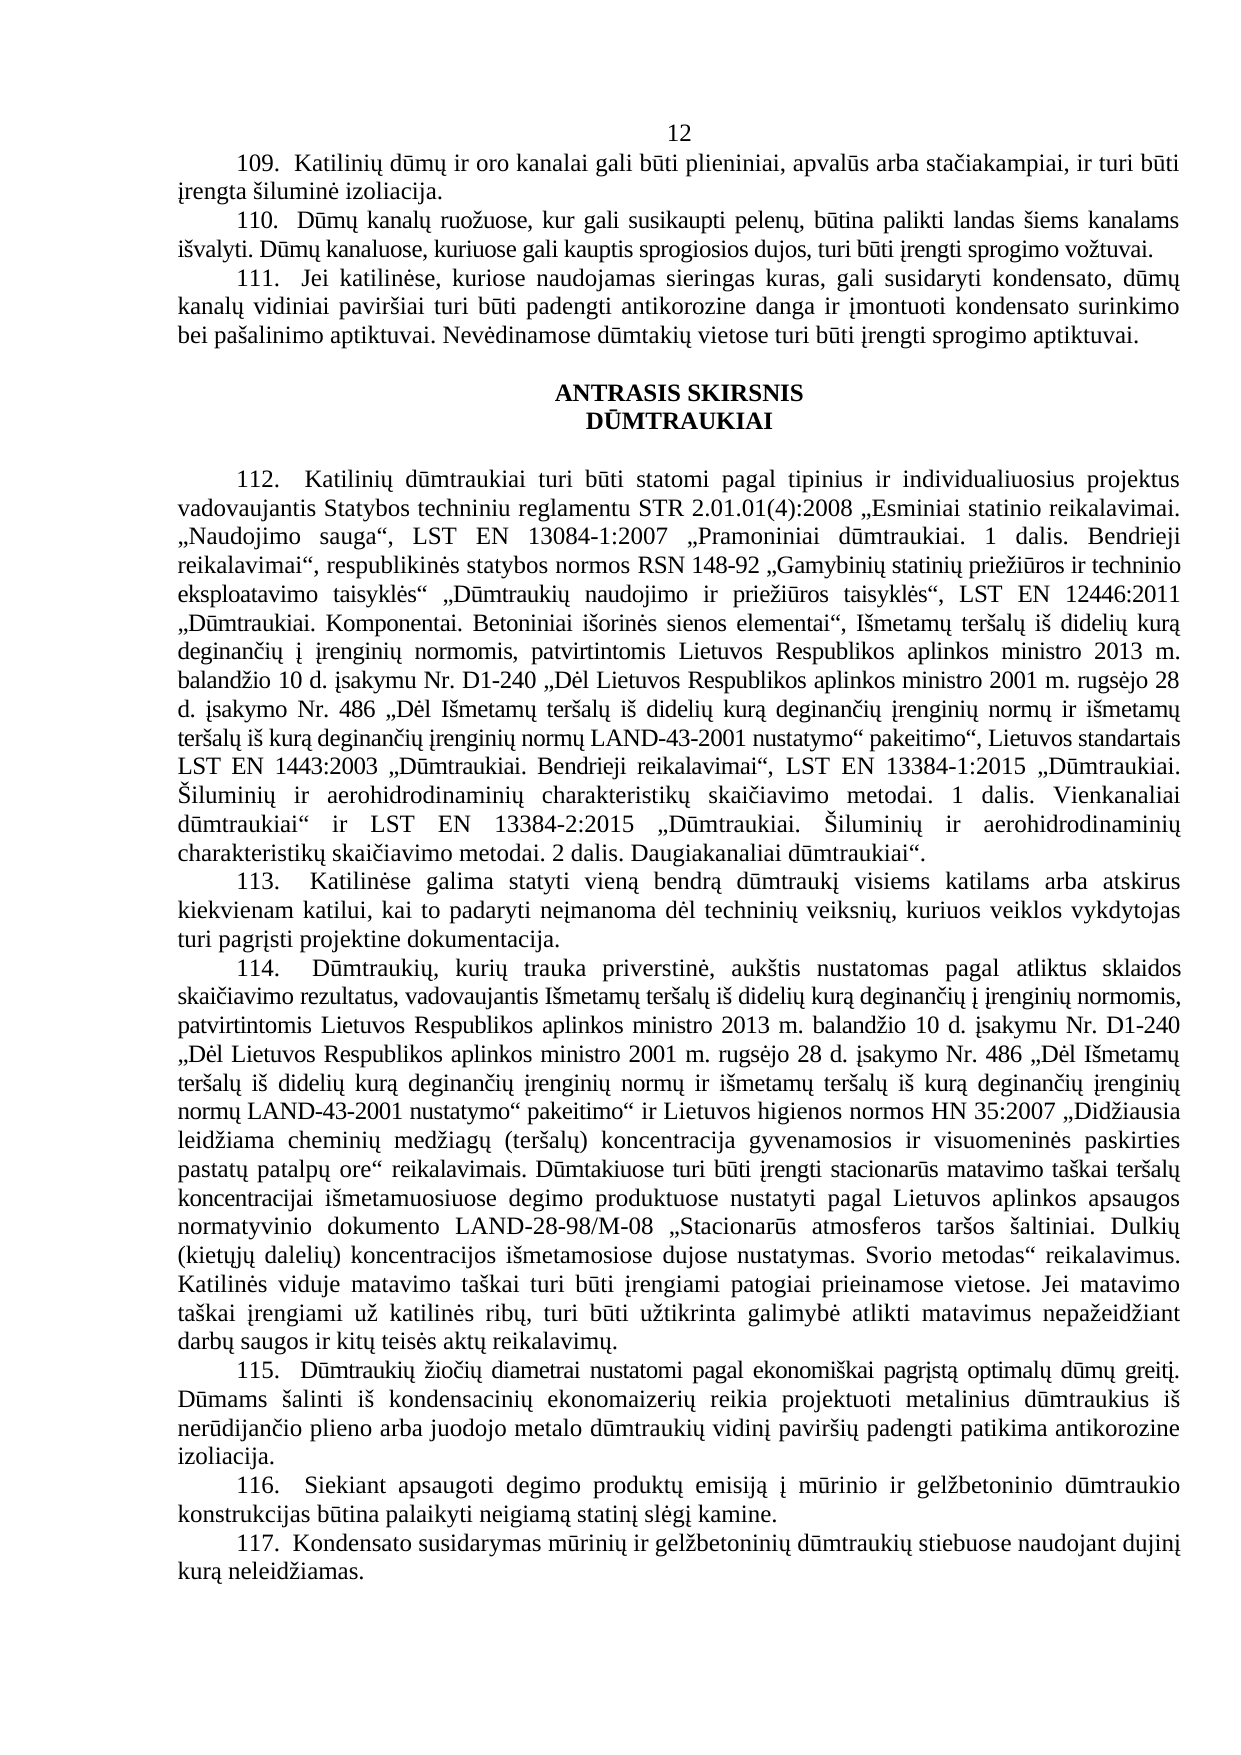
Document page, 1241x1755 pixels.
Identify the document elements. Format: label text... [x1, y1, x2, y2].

text 109. Katilinių dūmų ir oro kanalai gali būti plieniniai, apvalūs arba stačiakampiai, ir turi būti įrengta šiluminė izoliacija. [177, 148, 1181, 205]
text DŪMTRAUKIAI [177, 406, 1181, 435]
text 111. Jei katilinėse, kuriose naudojamas sieringas kuras, gali susidaryti kondensato, dūmų kanalų vidiniai paviršiai turi būti padengti antikorozine danga ir įmontuoti kondensato surinkimo bei pašalinimo aptiktuvai. Nevėdinamose dūmtakių vietose turi būti įrengti sprogimo aptiktuvai. [177, 263, 1181, 349]
text 117. Kondensato susidarymas mūrinių ir gelžbetoninių dūmtraukių stiebuose naudojant dujinį kurą neleidžiamas. [177, 1528, 1181, 1585]
text 110. Dūmų kanalų ruožuose, kur gali susikaupti pelenų, būtina palikti landas šiems kanalams išvalyti. Dūmų kanaluose, kuriuose gali kauptis sprogiosios dujos, turi būti įrengti sprogimo vožtuvai. [177, 205, 1181, 263]
text 112. Katilinių dūmtraukiai turi būti statomi pagal tipinius ir individualiuosius projektus vadovaujantis Statybos techniniu reglamentu STR 2.01.01(4):2008 „Esminiai statinio reikalavimai. „Naudojimo sauga“, LST EN 13084-1:2007 „Pramoniniai dūmtraukiai. 1 dalis. Bendrieji reikalavimai“, respublikinės statybos normos RSN 148-92 „Gamybinių statinių priežiūros ir techninio eksploatavimo taisyklės“ „Dūmtraukių naudojimo ir priežiūros taisyklės“, LST EN 12446:2011 „Dūmtraukiai. Komponentai. Betoniniai išorinės sienos elementai“, Išmetamų teršalų iš didelių kurą deginančių į įrenginių normomis, patvirtintomis Lietuvos Respublikos aplinkos ministro 2013 m. balandžio 10 d. įsakymu Nr. D1-240 „Dėl Lietuvos Respublikos aplinkos ministro 2001 m. rugsėjo 28 d. įsakymo Nr. 486 „Dėl Išmetamų teršalų iš didelių kurą deginančių įrenginių normų ir išmetamų teršalų iš kurą deginančių įrenginių normų LAND-43-2001 nustatymo“ pakeitimo“, Lietuvos standartais LST EN 1443:2003 „Dūmtraukiai. Bendrieji reikalavimai“, LST EN 13384-1:2015 „Dūmtraukiai. Šiluminių ir aerohidrodinaminių charakteristikų skaičiavimo metodai. 1 dalis. Vienkanaliai dūmtraukiai“ ir LST EN 13384-2:2015 „Dūmtraukiai. Šiluminių ir aerohidrodinaminių charakteristikų skaičiavimo metodai. 2 dalis. Daugiakanaliai dūmtraukiai“. [177, 464, 1181, 866]
text 116. Siekiant apsaugoti degimo produktų emisiją į mūrinio ir gelžbetoninio dūmtraukio konstrukcijas būtina palaikyti neigiamą statinį slėgį kamine. [177, 1470, 1181, 1528]
text 115. Dūmtraukių žiočių diametrai nustatomi pagal ekonomiškai pagrįstą optimalų dūmų greitį. Dūmams šalinti iš kondensacinių ekonomaizerių reikia projektuoti metalinius dūmtraukius iš nerūdijančio plieno arba juodojo metalo dūmtraukių vidinį paviršių padengti patikima antikorozine izoliacija. [177, 1355, 1181, 1470]
text ANTRASIS SKIRSNIS [177, 378, 1181, 406]
text 113. Katilinėse galima statyti vieną bendrą dūmtraukį visiems katilams arba atskirus kiekvienam katilui, kai to padaryti neįmanoma dėl techninių veiksnių, kuriuos veiklos vykdytojas turi pagrįsti projektine dokumentacija. [177, 866, 1181, 953]
text 114. Dūmtraukių, kurių trauka priverstinė, aukštis nustatomas pagal atliktus sklaidos skaičiavimo rezultatus, vadovaujantis Išmetamų teršalų iš didelių kurą deginančių į įrenginių normomis, patvirtintomis Lietuvos Respublikos aplinkos ministro 2013 m. balandžio 10 d. įsakymu Nr. D1-240 „Dėl Lietuvos Respublikos aplinkos ministro 2001 m. rugsėjo 28 d. įsakymo Nr. 486 „Dėl Išmetamų teršalų iš didelių kurą deginančių įrenginių normų ir išmetamų teršalų iš kurą deginančių įrenginių normų LAND-43-2001 nustatymo“ pakeitimo“ ir Lietuvos higienos normos HN 35:2007 „Didžiausia leidžiama cheminių medžiagų (teršalų) koncentracija gyvenamosios ir visuomeninės paskirties pastatų patalpų ore“ reikalavimais. Dūmtakiuose turi būti įrengti stacionarūs matavimo taškai teršalų koncentracijai išmetamuosiuose degimo produktuose nustatyti pagal Lietuvos aplinkos apsaugos normatyvinio dokumento LAND-28-98/M-08 „Stacionarūs atmosferos taršos šaltiniai. Dulkių (kietųjų dalelių) koncentracijos išmetamosiose dujose nustatymas. Svorio metodas“ reikalavimus. Katilinės viduje matavimo taškai turi būti įrengiami patogiai prieinamose vietose. Jei matavimo taškai įrengiami už katilinės ribų, turi būti užtikrinta galimybė atlikti matavimus nepažeidžiant darbų saugos ir kitų teisės aktų reikalavimų. [177, 953, 1181, 1355]
